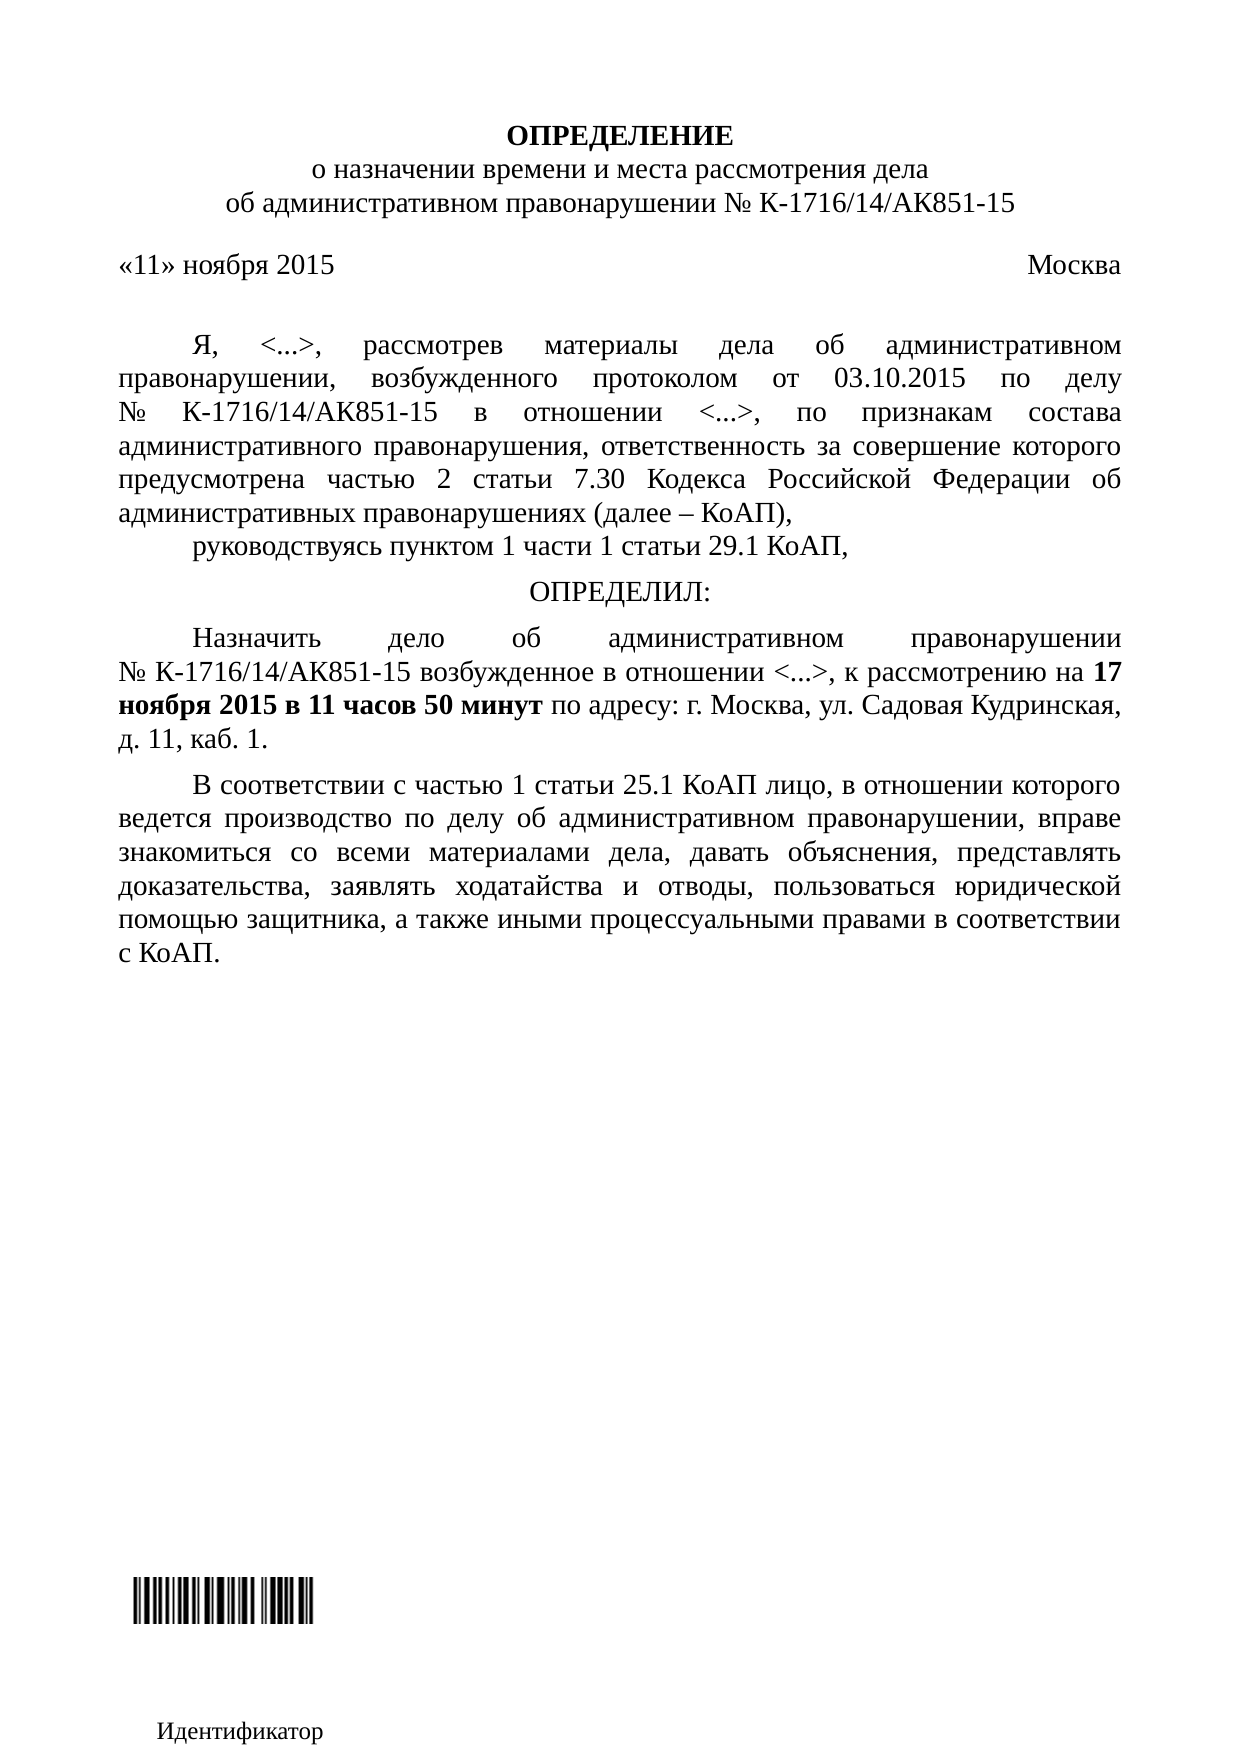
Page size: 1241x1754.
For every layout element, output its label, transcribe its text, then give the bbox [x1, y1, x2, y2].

text «11» ноября 2015 Москва [118, 247, 1122, 281]
text о назначении времени и места рассмотрения дела [118, 152, 1122, 185]
text В соответствии с частью 1 статьи 25.1 КоАП лицо, в отношении которого ведется производство по делу об административном правонарушении, вправе знакомиться со всеми материалами дела, давать объяснения, представлять доказательства, заявлять ходатайства и отводы, пользоваться юридической помощью защитника, а также иными процессуальными правами в соответствии с КоАП. [118, 767, 1122, 968]
text ОПРЕДЕЛИЛ: [118, 574, 1122, 608]
text Назначить дело об административном правонарушении № К-1716/14/АК851-15 возбужденное в отношении <...>, к рассмотрению на 17 ноября 2015 в 11 часов 50 минут по адресу: г. Москва, ул. Садовая Кудринская, д. 11, каб. 1. [118, 620, 1122, 754]
text Я, <...>, рассмотрев материалы дела об административном правонарушении, возбужденного протоколом от 03.10.2015 по делу № К-1716/14/АК851-15 в отношении <...>, по признакам состава административного правонарушения, ответственность за совершение которого предусмотрена частью 2 статьи 7.30 Кодекса Российской Федерации об административных правонарушениях (далее – КоАП), [118, 327, 1122, 528]
picture [118, 1577, 331, 1624]
subtitle ОПРЕДЕЛЕНИЕ [118, 118, 1122, 152]
text руководствуясь пунктом 1 части 1 статьи 29.1 КоАП, [118, 528, 1122, 562]
text об административном правонарушении № К-1716/14/АК851-15 [118, 185, 1122, 219]
